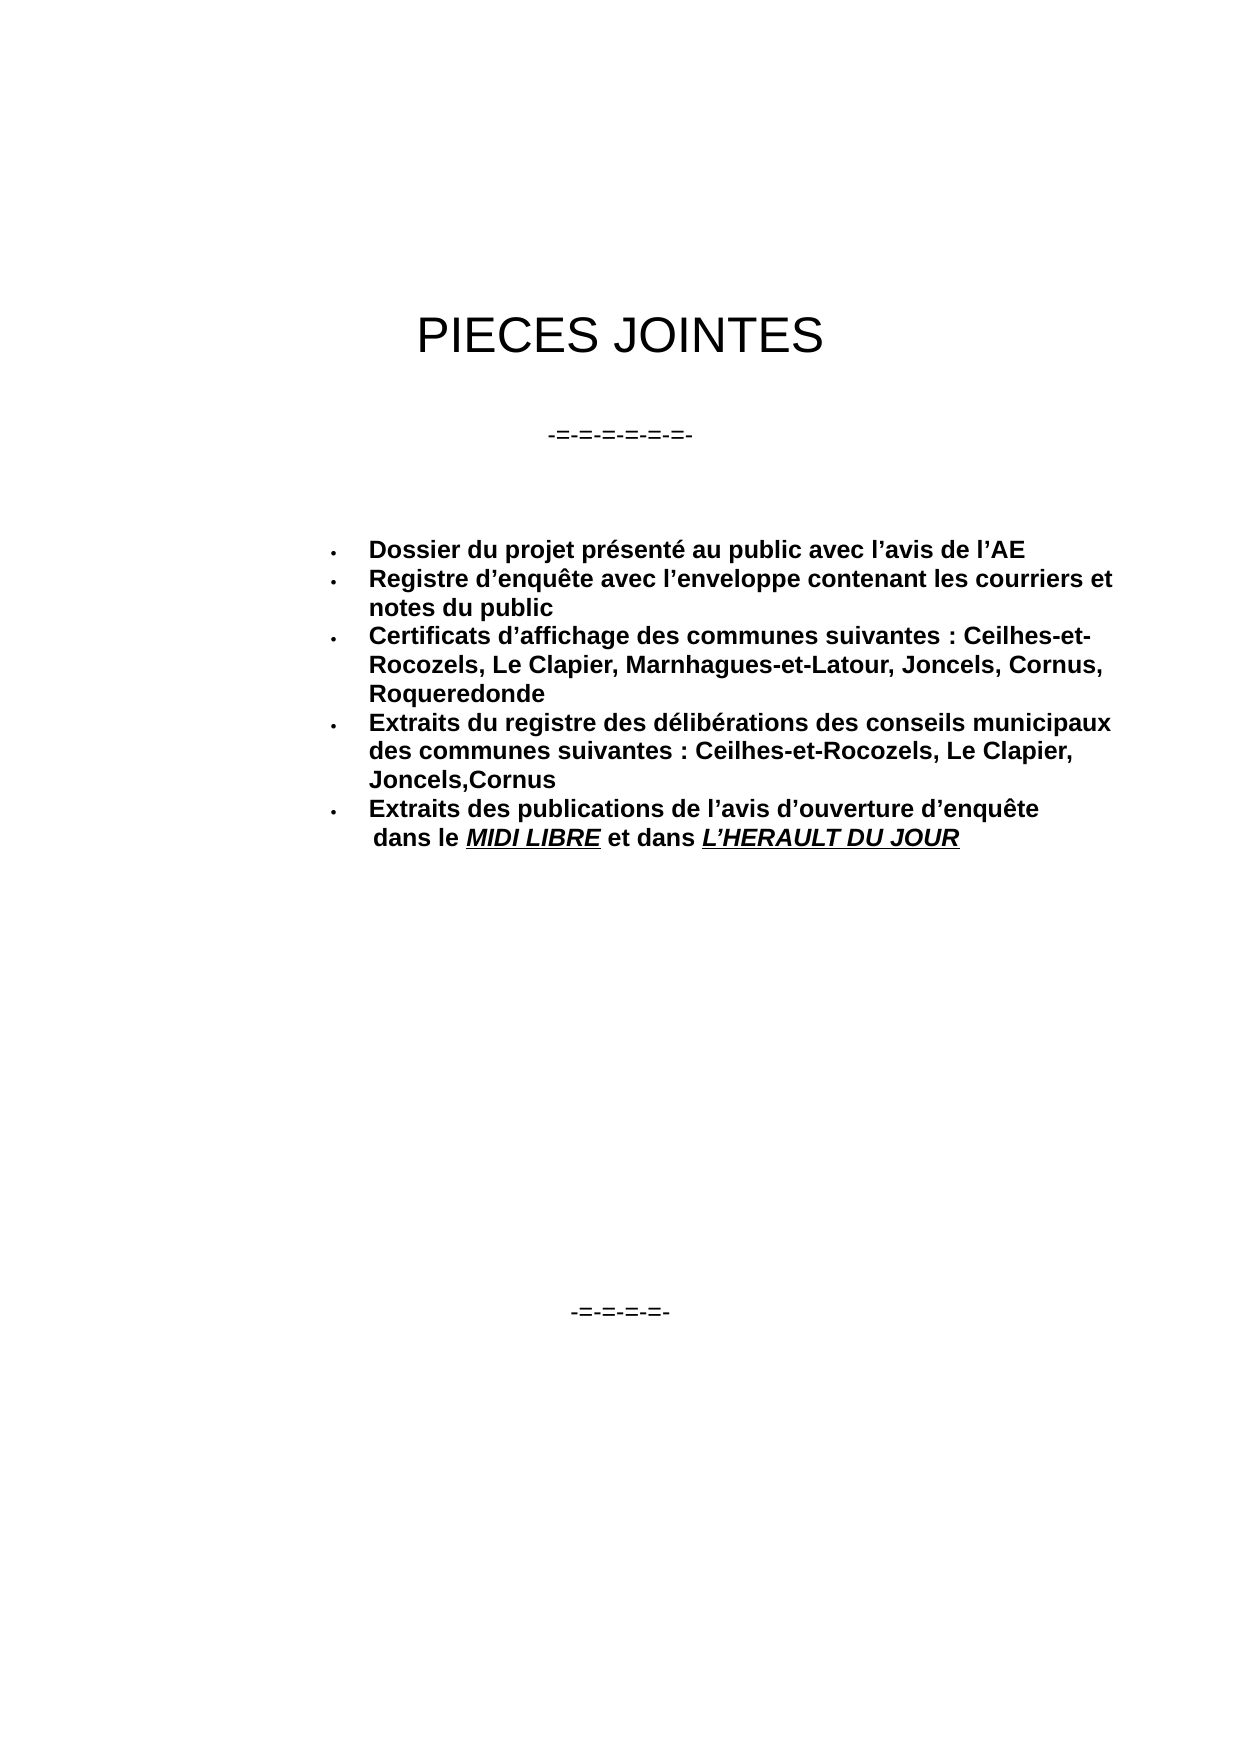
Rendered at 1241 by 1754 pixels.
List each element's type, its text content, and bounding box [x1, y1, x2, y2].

list Extraits des publications de l’avis d’ouverture d’enquête [331, 794, 1122, 822]
text -=-=-=-=-=-=- [118, 420, 1122, 449]
text dans le MIDI LIBRE et dans L’HERAULT DU JOUR [331, 822, 1122, 851]
list Dossier du projet présenté au public avec l’avis de l’AE [331, 535, 1122, 564]
list Certificats d’affichage des communes suivantes : Ceilhes-et- Rocozels, Le Clapier, Marnhagues-et-Latour, Joncels, Cornus, Roqueredonde [331, 621, 1122, 707]
list Registre d’enquête avec l’enveloppe contenant les courriers et notes du public [331, 564, 1122, 621]
text PIECES JOINTES [118, 305, 1122, 362]
text -=-=-=-=- [118, 1297, 1122, 1326]
list Extraits du registre des délibérations des conseils municipaux des communes suivantes : Ceilhes-et-Rocozels, Le Clapier, Joncels,Cornus [331, 707, 1122, 794]
